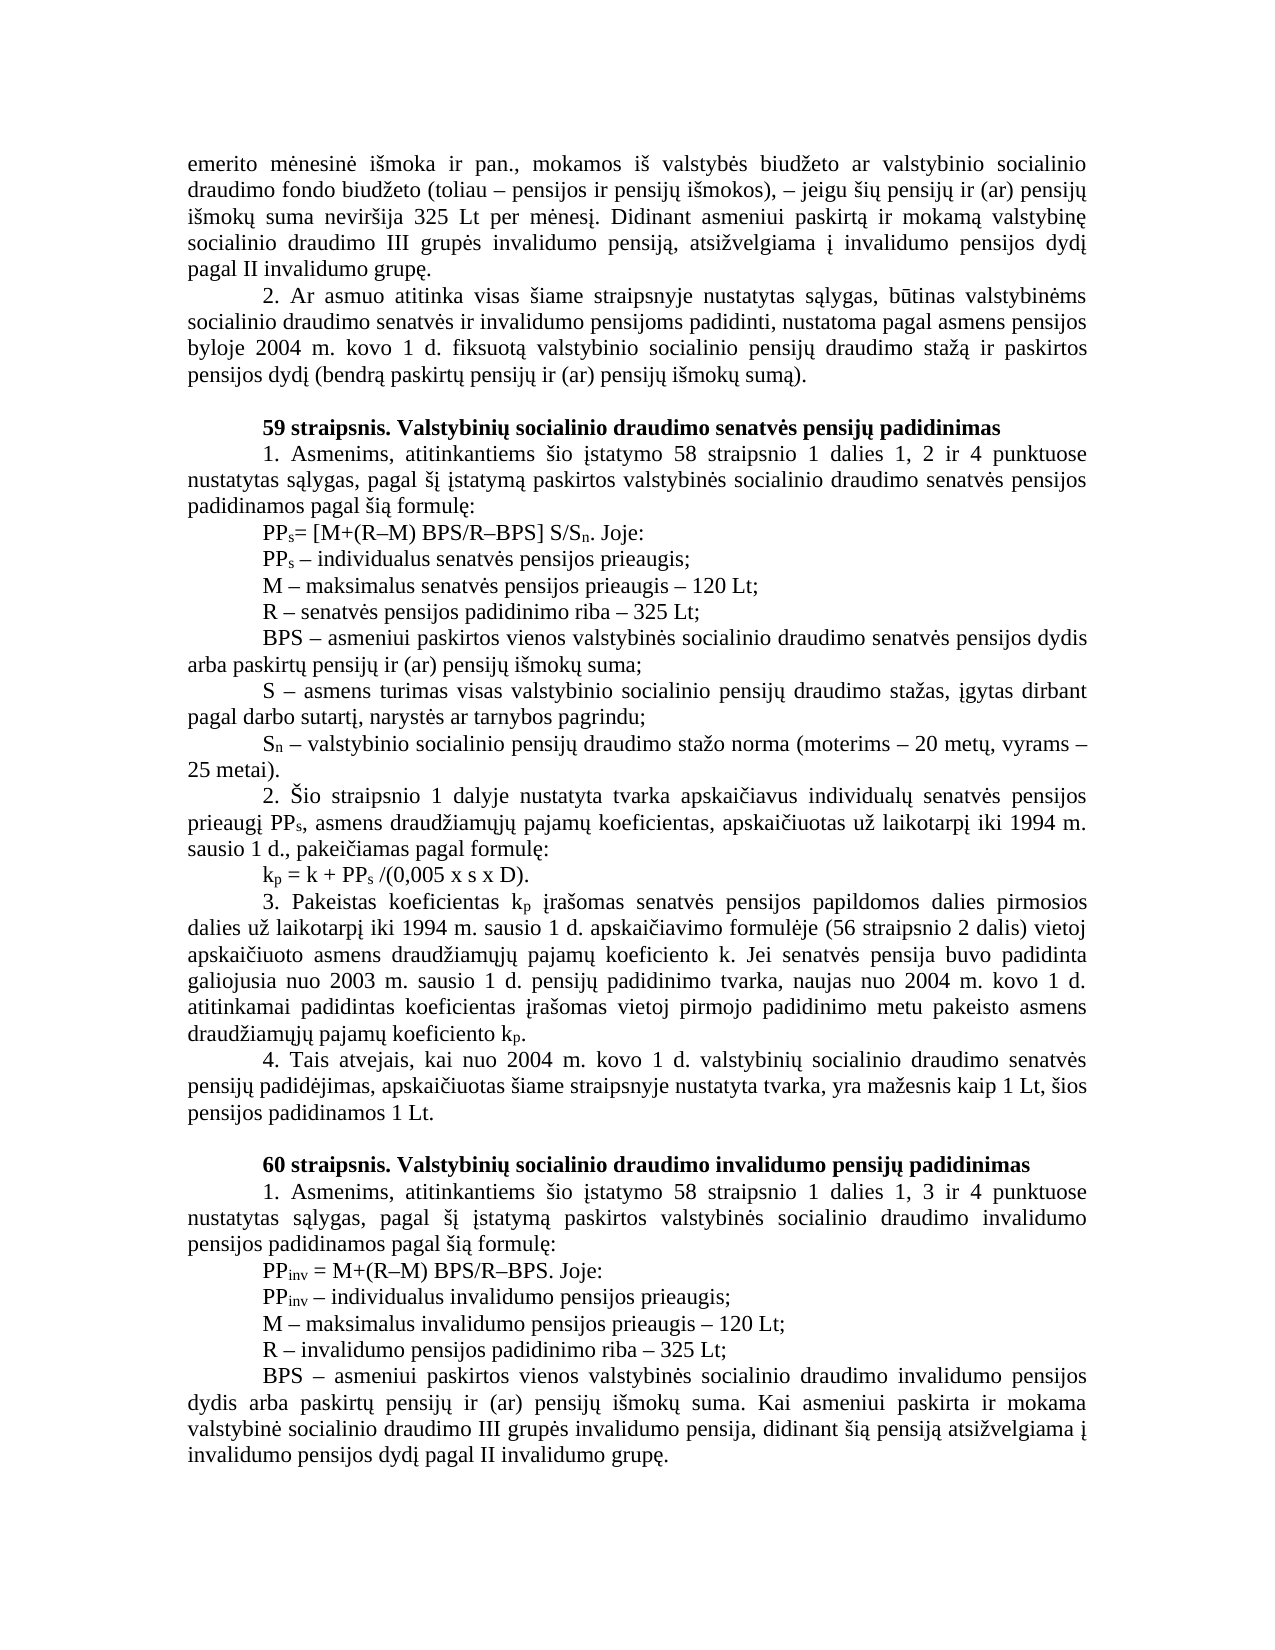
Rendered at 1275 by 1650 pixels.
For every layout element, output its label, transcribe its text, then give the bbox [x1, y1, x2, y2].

text PPinv = M+(R–M) BPS/R–BPS. Joje: [187, 1257, 1088, 1283]
text M – maksimalus senatvės pensijos prieaugis – 120 Lt; [187, 572, 1088, 598]
text PPs – individualus senatvės pensijos prieaugis; [187, 545, 1088, 572]
text BPS – asmeniui paskirtos vienos valstybinės socialinio draudimo invalidumo pensijos dydis arba paskirtų pensijų ir (ar) pensijų išmokų suma. Kai asmeniui paskirta ir mokama valstybinė socialinio draudimo III grupės invalidumo pensija, didinant šią pensiją atsižvelgiama į invalidumo pensijos dydį pagal II invalidumo grupę. [187, 1362, 1088, 1468]
text 3. Pakeistas koeficientas kp įrašomas senatvės pensijos papildomos dalies pirmosios dalies už laikotarpį iki 1994 m. sausio 1 d. apskaičiavimo formulėje (56 straipsnio 2 dalis) vietoj apskaičiuoto asmens draudžiamųjų pajamų koeficiento k. Jei senatvės pensija buvo padidinta galiojusia nuo 2003 m. sausio 1 d. pensijų padidinimo tvarka, naujas nuo 2004 m. kovo 1 d. atitinkamai padidintas koeficientas įrašomas vietoj pirmojo padidinimo metu pakeisto asmens draudžiamųjų pajamų koeficiento kp. [187, 888, 1088, 1046]
text 59 straipsnis. Valstybinių socialinio draudimo senatvės pensijų padidinimas [187, 413, 1088, 440]
text 1. Asmenims, atitinkantiems šio įstatymo 58 straipsnio 1 dalies 1, 3 ir 4 punktuose nustatytas sąlygas, pagal šį įstatymą paskirtos valstybinės socialinio draudimo invalidumo pensijos padidinamos pagal šią formulę: [187, 1178, 1088, 1257]
text 4. Tais atvejais, kai nuo 2004 m. kovo 1 d. valstybinių socialinio draudimo senatvės pensijų padidėjimas, apskaičiuotas šiame straipsnyje nustatyta tvarka, yra mažesnis kaip 1 Lt, šios pensijos padidinamos 1 Lt. [187, 1046, 1088, 1125]
text 2. Šio straipsnio 1 dalyje nustatyta tvarka apskaičiavus individualų senatvės pensijos prieaugį PPs, asmens draudžiamųjų pajamų koeficientas, apskaičiuotas už laikotarpį iki 1994 m. sausio 1 d., pakeičiamas pagal formulę: [187, 782, 1088, 862]
text BPS – asmeniui paskirtos vienos valstybinės socialinio draudimo senatvės pensijos dydis arba paskirtų pensijų ir (ar) pensijų išmokų suma; [187, 624, 1088, 677]
text 1. Asmenims, atitinkantiems šio įstatymo 58 straipsnio 1 dalies 1, 2 ir 4 punktuose nustatytas sąlygas, pagal šį įstatymą paskirtos valstybinės socialinio draudimo senatvės pensijos padidinamos pagal šią formulę: [187, 440, 1088, 519]
text M – maksimalus invalidumo pensijos prieaugis – 120 Lt; [187, 1309, 1088, 1336]
text PPs= [M+(R–M) BPS/R–BPS] S/Sn. Joje: [187, 519, 1088, 545]
text PPinv – individualus invalidumo pensijos prieaugis; [187, 1283, 1088, 1309]
text kp = k + PPs /(0,005 x s x D). [187, 862, 1088, 888]
text 2. Ar asmuo atitinka visas šiame straipsnyje nustatytas sąlygas, būtinas valstybinėms socialinio draudimo senatvės ir invalidumo pensijoms padidinti, nustatoma pagal asmens pensijos byloje 2004 m. kovo 1 d. fiksuotą valstybinio socialinio pensijų draudimo stažą ir paskirtos pensijos dydį (bendrą paskirtų pensijų ir (ar) pensijų išmokų sumą). [187, 282, 1088, 387]
text emerito mėnesinė išmoka ir pan., mokamos iš valstybės biudžeto ar valstybinio socialinio draudimo fondo biudžeto (toliau – pensijos ir pensijų išmokos), – jeigu šių pensijų ir (ar) pensijų išmokų suma neviršija 325 Lt per mėnesį. Didinant asmeniui paskirtą ir mokamą valstybinę socialinio draudimo III grupės invalidumo pensiją, atsižvelgiama į invalidumo pensijos dydį pagal II invalidumo grupę. [187, 150, 1088, 282]
text R – invalidumo pensijos padidinimo riba – 325 Lt; [187, 1336, 1088, 1362]
text 60 straipsnis. Valstybinių socialinio draudimo invalidumo pensijų padidinimas [262, 1151, 1088, 1178]
text S – asmens turimas visas valstybinio socialinio pensijų draudimo stažas, įgytas dirbant pagal darbo sutartį, narystės ar tarnybos pagrindu; [187, 677, 1088, 730]
text R – senatvės pensijos padidinimo riba – 325 Lt; [187, 598, 1088, 624]
text Sn – valstybinio socialinio pensijų draudimo stažo norma (moterims – 20 metų, vyrams – 25 metai). [187, 730, 1088, 782]
